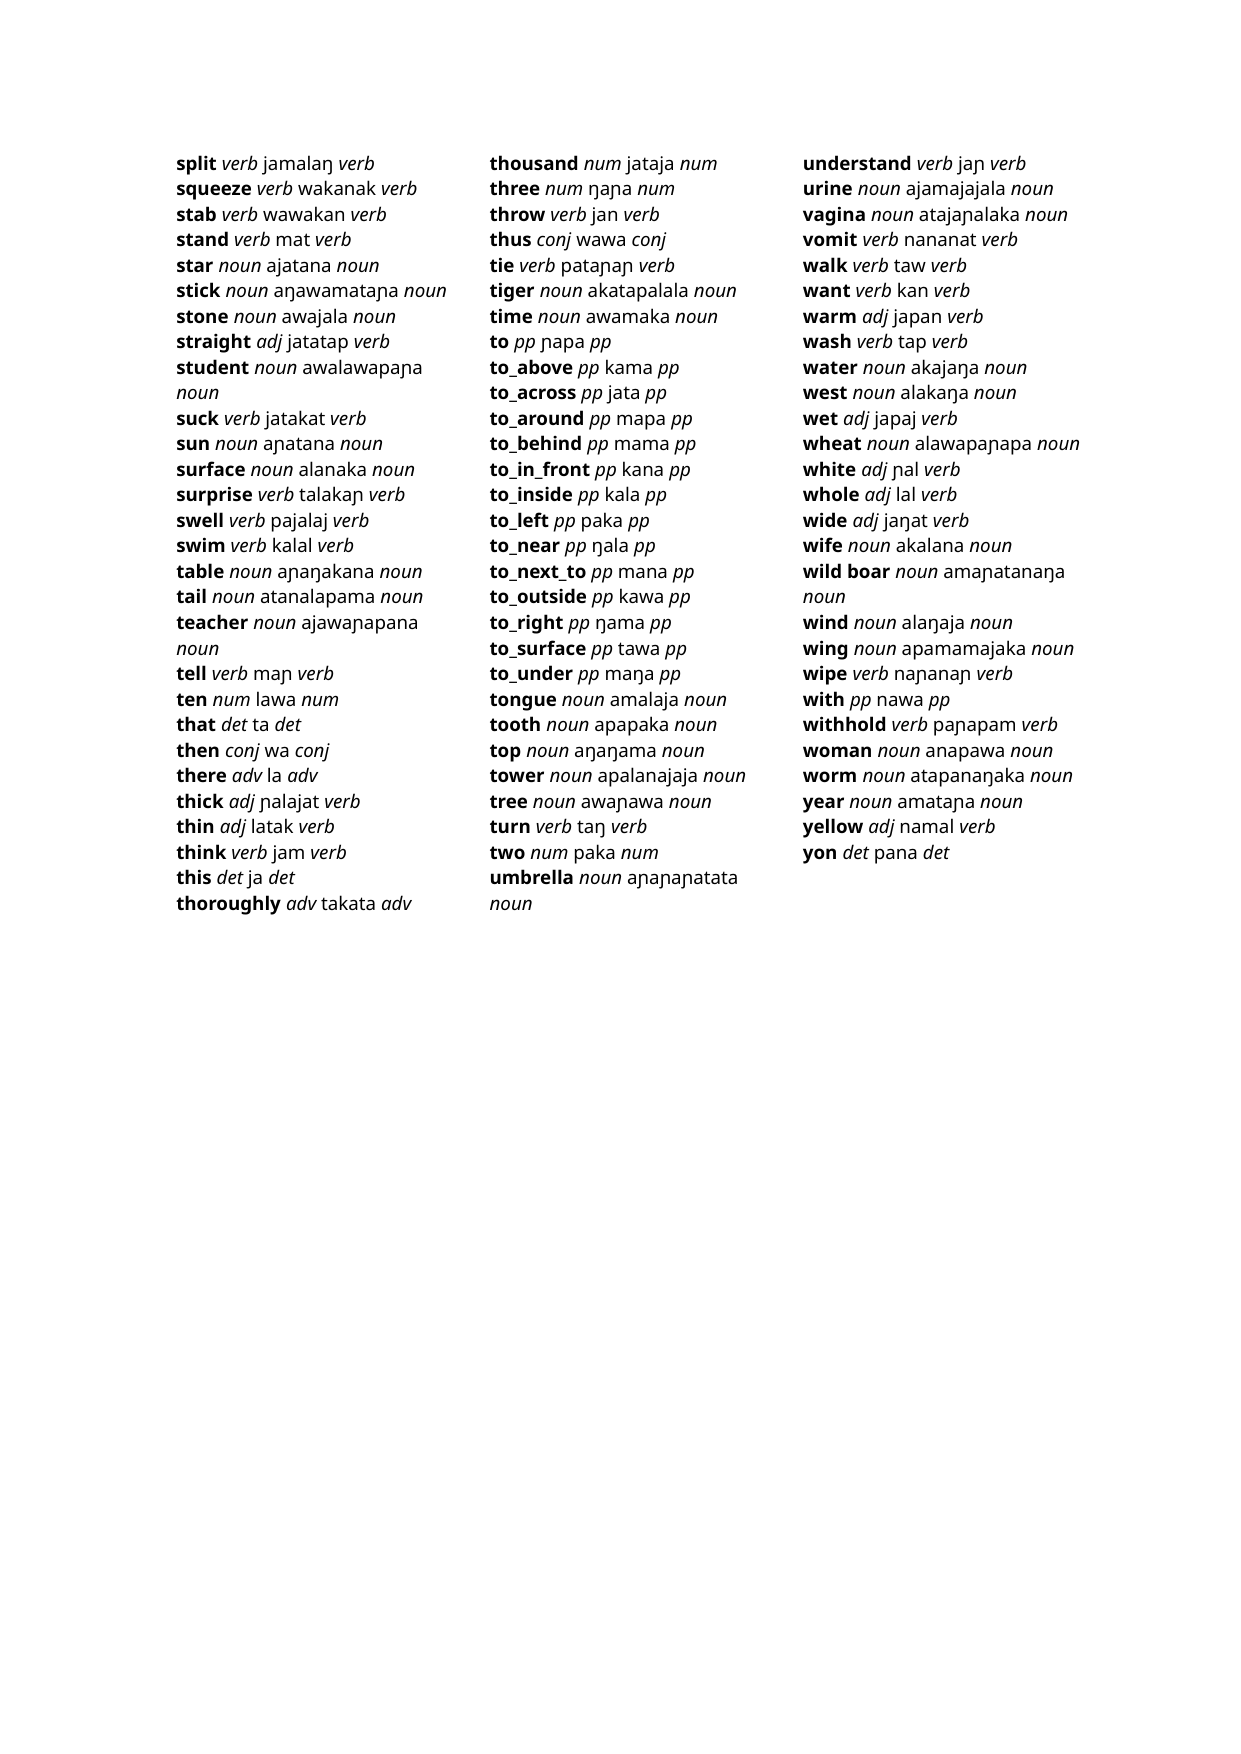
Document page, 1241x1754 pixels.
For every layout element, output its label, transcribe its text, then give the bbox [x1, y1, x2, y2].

text table noun aɲaŋakana noun [176, 558, 463, 584]
text stone noun awajala noun [176, 303, 463, 329]
text wind noun alaŋaja noun [803, 609, 1090, 635]
text think verb jam verb [176, 839, 463, 864]
text split verb jamalaŋ verb [176, 150, 463, 176]
text surface noun alanaka noun [176, 456, 463, 482]
text there adv la adv [176, 762, 463, 788]
text yellow adj namal verb [803, 813, 1090, 839]
text year noun amataɲa noun [803, 788, 1090, 813]
text straight adj jatatap verb [176, 329, 463, 354]
text want verb kan verb [803, 278, 1090, 303]
text to_inside pp kala pp [489, 482, 777, 507]
text wet adj japaj verb [803, 405, 1090, 431]
text student noun awalawapaɲa noun [176, 354, 463, 405]
text wife noun akalana noun [803, 533, 1090, 558]
text withhold verb paɲapam verb [803, 711, 1090, 737]
text to_in_front pp kana pp [489, 456, 777, 482]
text to_next_to pp mana pp [489, 558, 777, 584]
text to_above pp kama pp [489, 354, 777, 380]
text yon det pana det [803, 839, 1090, 864]
text whole adj lal verb [803, 482, 1090, 507]
text worm noun atapanaŋaka noun [803, 762, 1090, 788]
text warm adj japan verb [803, 303, 1090, 329]
text swim verb kalal verb [176, 533, 463, 558]
text thoroughly adv takata adv [176, 890, 463, 916]
text to_near pp ŋala pp [489, 533, 777, 558]
text sun noun aɲatana noun [176, 431, 463, 456]
text stick noun aŋawamataɲa noun [176, 278, 463, 303]
text squeeze verb wakanak verb [176, 176, 463, 201]
text wild boar noun amaɲatanaŋa noun [803, 558, 1090, 609]
text thousand num jataja num [489, 150, 777, 176]
text to_outside pp kawa pp [489, 584, 777, 609]
text umbrella noun aɲaɲaɲatata noun [489, 864, 777, 916]
text surprise verb talakaɲ verb [176, 482, 463, 507]
text vagina noun atajaɲalaka noun [803, 201, 1090, 227]
text to_around pp mapa pp [489, 405, 777, 431]
text water noun akajaŋa noun [803, 354, 1090, 380]
text thick adj ɲalajat verb [176, 788, 463, 813]
text walk verb taw verb [803, 252, 1090, 278]
text urine noun ajamajajala noun [803, 176, 1090, 201]
text west noun alakaŋa noun [803, 380, 1090, 405]
text top noun aŋaŋama noun [489, 737, 777, 762]
text wing noun apamamajaka noun [803, 635, 1090, 660]
text to_left pp paka pp [489, 507, 777, 533]
text to_under pp maŋa pp [489, 660, 777, 686]
text woman noun anapawa noun [803, 737, 1090, 762]
text swell verb pajalaj verb [176, 507, 463, 533]
text wipe verb naɲanaɲ verb [803, 660, 1090, 686]
text thin adj latak verb [176, 813, 463, 839]
text turn verb taŋ verb [489, 813, 777, 839]
text to pp ɲapa pp [489, 329, 777, 354]
text time noun awamaka noun [489, 303, 777, 329]
text star noun ajatana noun [176, 252, 463, 278]
text ten num lawa num [176, 686, 463, 711]
text to_across pp jata pp [489, 380, 777, 405]
text to_right pp ŋama pp [489, 609, 777, 635]
text tooth noun apapaka noun [489, 711, 777, 737]
text with pp nawa pp [803, 686, 1090, 711]
text teacher noun ajawaɲapana noun [176, 609, 463, 660]
text two num paka num [489, 839, 777, 864]
text tree noun awaɲawa noun [489, 788, 777, 813]
text then conj wa conj [176, 737, 463, 762]
text that det ta det [176, 711, 463, 737]
text three num ŋaɲa num [489, 176, 777, 201]
text thus conj wawa conj [489, 227, 777, 252]
text understand verb jaɲ verb [803, 150, 1090, 176]
text tail noun atanalapama noun [176, 584, 463, 609]
text tower noun apalanajaja noun [489, 762, 777, 788]
text wash verb tap verb [803, 329, 1090, 354]
text this det ja det [176, 864, 463, 890]
text to_surface pp tawa pp [489, 635, 777, 660]
text white adj ɲal verb [803, 456, 1090, 482]
text throw verb jan verb [489, 201, 777, 227]
text stab verb wawakan verb [176, 201, 463, 227]
text tie verb pataɲaɲ verb [489, 252, 777, 278]
text vomit verb nananat verb [803, 227, 1090, 252]
text wide adj jaŋat verb [803, 507, 1090, 533]
text tiger noun akatapalala noun [489, 278, 777, 303]
text tell verb maɲ verb [176, 660, 463, 686]
text suck verb jatakat verb [176, 405, 463, 431]
text stand verb mat verb [176, 227, 463, 252]
text tongue noun amalaja noun [489, 686, 777, 711]
text to_behind pp mama pp [489, 431, 777, 456]
text wheat noun alawapaɲapa noun [803, 431, 1090, 456]
